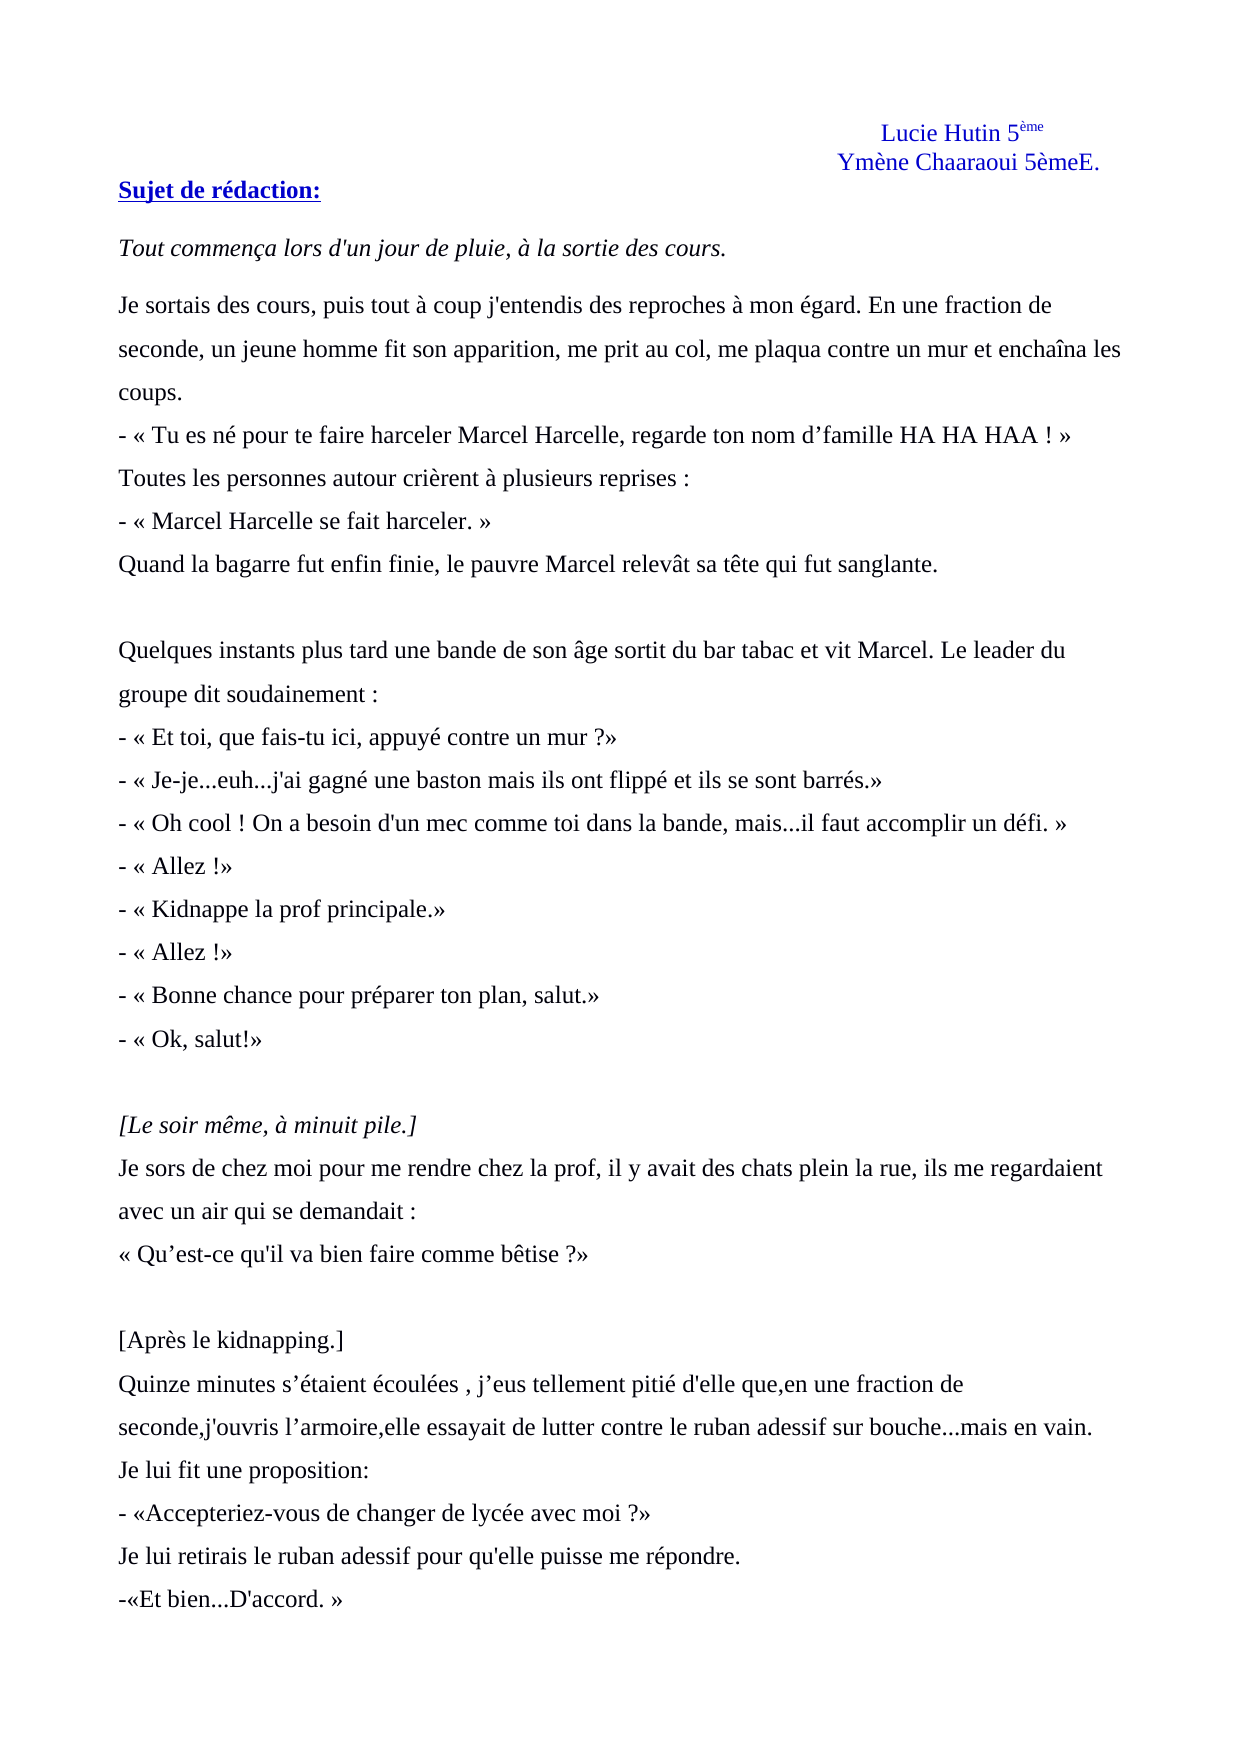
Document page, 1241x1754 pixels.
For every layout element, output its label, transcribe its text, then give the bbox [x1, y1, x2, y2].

text Toutes les personnes autour crièrent à plusieurs reprises : [118, 463, 1122, 492]
text « Qu’est-ce qu'il va bien faire comme bêtise ?» [118, 1239, 1122, 1268]
text Lucie Hutin 5ème [118, 118, 1122, 147]
text - « Marcel Harcelle se fait harceler. » [118, 506, 1122, 535]
text Je sors de chez moi pour me rendre chez la prof, il y avait des chats plein la rue, ils me regardaient avec un air qui se demandait : [118, 1153, 1122, 1225]
text - «Accepteriez-vous de changer de lycée avec moi ?» [118, 1498, 1122, 1527]
text Je sortais des cours, puis tout à coup j'entendis des reproches à mon égard. En une fraction de seconde, un jeune homme fit son apparition, me prit au col, me plaqua contre un mur et enchaîna les coups. [118, 291, 1122, 406]
text - « Allez !» [118, 937, 1122, 966]
text - « Kidnappe la prof principale.» [118, 894, 1122, 923]
text Ymène Chaaraoui 5èmeE. [118, 147, 1122, 176]
text - « Bonne chance pour préparer ton plan, salut.» [118, 981, 1122, 1009]
text Je lui fit une proposition: [118, 1455, 1122, 1484]
text - « Ok, salut!» [118, 1024, 1122, 1052]
text Tout commença lors d'un jour de pluie, à la sortie des cours. [118, 233, 1122, 262]
text - « Et toi, que fais-tu ici, appuyé contre un mur ?» [118, 722, 1122, 751]
text -«Et bien...D'accord. » [118, 1584, 1122, 1613]
text [Le soir même, à minuit pile.] [118, 1110, 1122, 1139]
text - « Tu es né pour te faire harceler Marcel Harcelle, regarde ton nom d’famille HA HA HAA ! » [118, 420, 1122, 449]
text Quand la bagarre fut enfin finie, le pauvre Marcel relevât sa tête qui fut sanglante. [118, 549, 1122, 578]
text Je lui retirais le ruban adessif pour qu'elle puisse me répondre. [118, 1541, 1122, 1570]
text Quelques instants plus tard une bande de son âge sortit du bar tabac et vit Marcel. Le leader du groupe dit soudainement : [118, 636, 1122, 707]
text Sujet de rédaction: [118, 176, 1122, 204]
text - « Allez !» [118, 851, 1122, 880]
text - « Oh cool ! On a besoin d'un mec comme toi dans la bande, mais...il faut accomplir un défi. » [118, 808, 1122, 837]
text Quinze minutes s’étaient écoulées , j’eus tellement pitié d'elle que,en une fraction de seconde,j'ouvris l’armoire,elle essayait de lutter contre le ruban adessif sur bouche...mais en vain. [118, 1369, 1122, 1441]
text - « Je-je...euh...j'ai gagné une baston mais ils ont flippé et ils se sont barrés.» [118, 765, 1122, 794]
text [Après le kidnapping.] [118, 1326, 1122, 1354]
